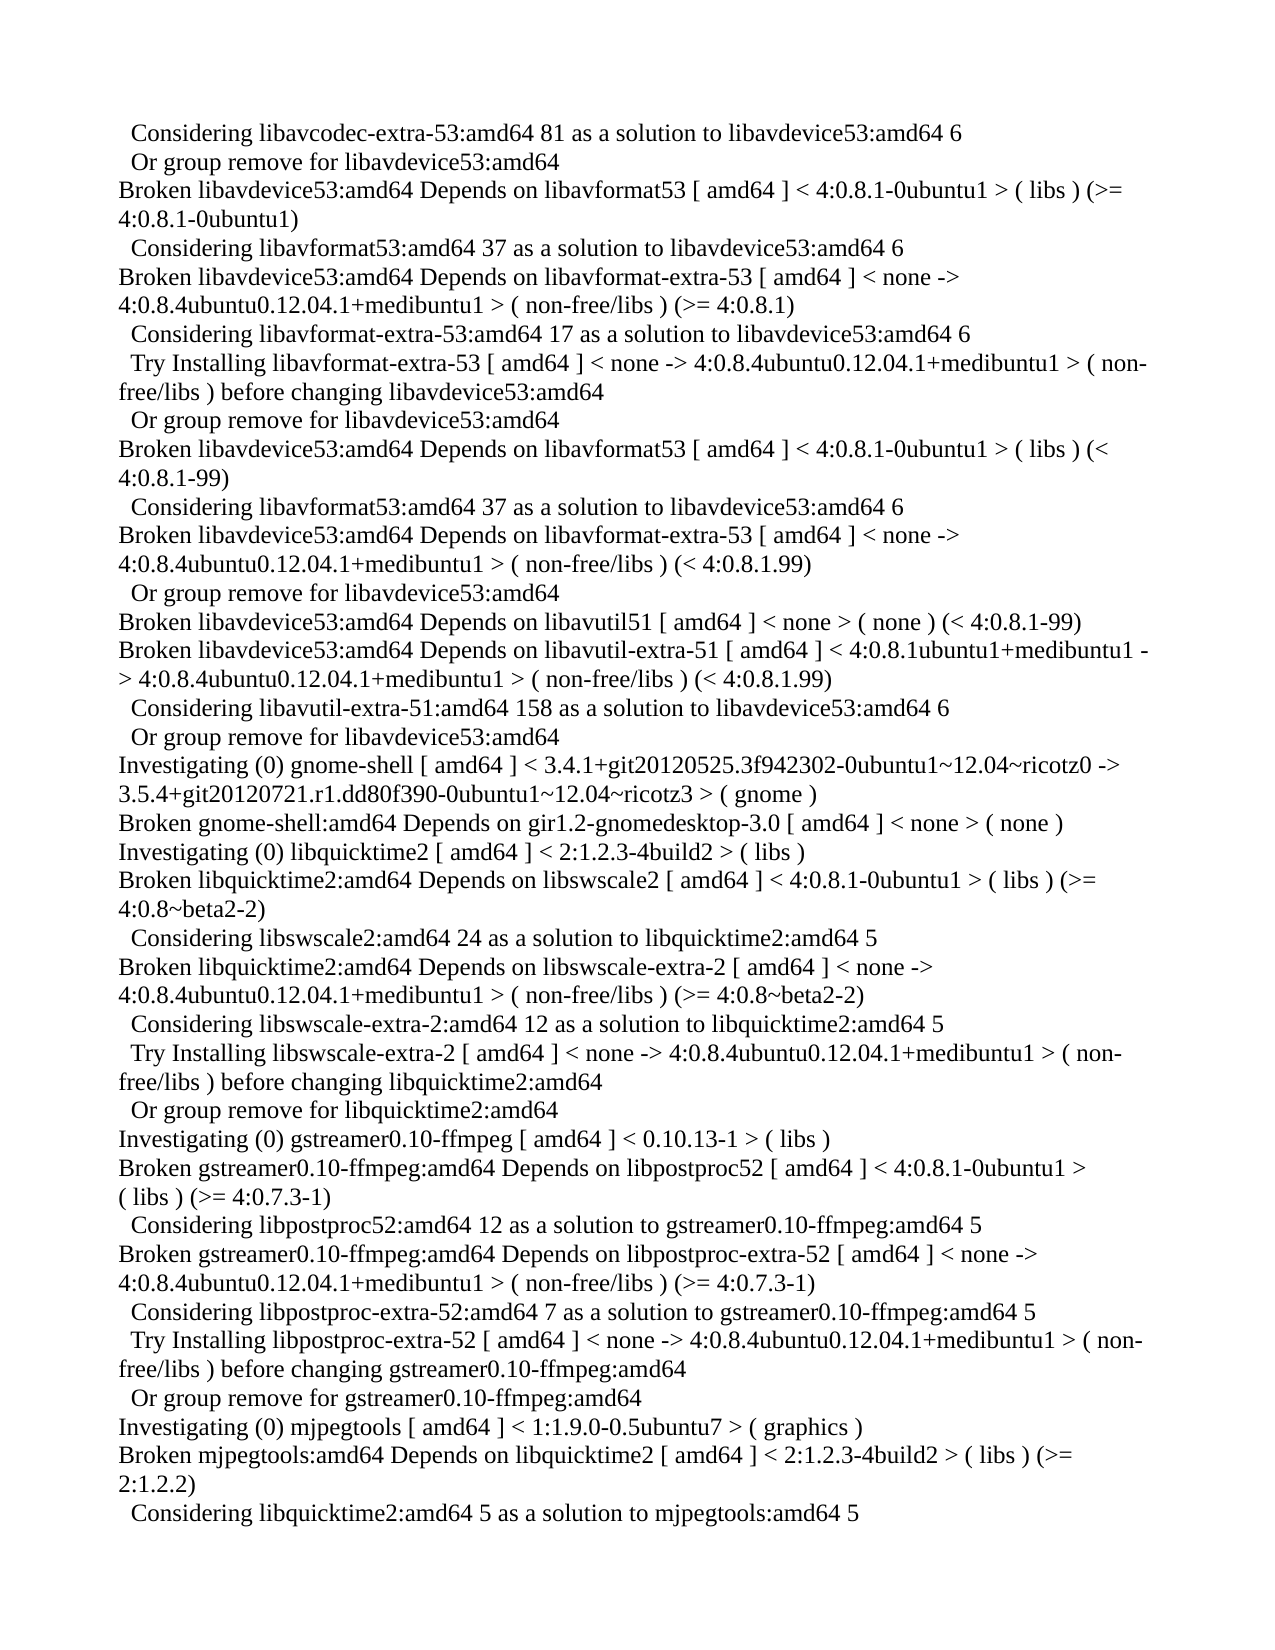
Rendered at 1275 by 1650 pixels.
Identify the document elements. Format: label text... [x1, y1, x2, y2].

text Or group remove for libquicktime2:amd64 [118, 1096, 1157, 1124]
text Broken gstreamer0.10-ffmpeg:amd64 Depends on libpostproc-extra-52 [ amd64 ] < none -> 4:0.8.4ubuntu0.12.04.1+medibuntu1 > ( non-free/libs ) (>= 4:0.7.3-1) [118, 1239, 1157, 1297]
text Considering libpostproc52:amd64 12 as a solution to gstreamer0.10-ffmpeg:amd64 5 [118, 1211, 1157, 1239]
text Or group remove for gstreamer0.10-ffmpeg:amd64 [118, 1383, 1157, 1412]
text Broken libavdevice53:amd64 Depends on libavformat53 [ amd64 ] < 4:0.8.1-0ubuntu1 > ( libs ) (>= 4:0.8.1-0ubuntu1) [118, 176, 1157, 233]
text Investigating (0) gstreamer0.10-ffmpeg [ amd64 ] < 0.10.13-1 > ( libs ) [118, 1124, 1157, 1153]
text Considering libavformat53:amd64 37 as a solution to libavdevice53:amd64 6 [118, 233, 1157, 262]
text Broken libquicktime2:amd64 Depends on libswscale2 [ amd64 ] < 4:0.8.1-0ubuntu1 > ( libs ) (>= 4:0.8~beta2-2) [118, 866, 1157, 923]
text Broken libavdevice53:amd64 Depends on libavformat-extra-53 [ amd64 ] < none -> 4:0.8.4ubuntu0.12.04.1+medibuntu1 > ( non-free/libs ) (< 4:0.8.1.99) [118, 521, 1157, 578]
text Considering libavutil-extra-51:amd64 158 as a solution to libavdevice53:amd64 6 [118, 693, 1157, 722]
text Broken mjpegtools:amd64 Depends on libquicktime2 [ amd64 ] < 2:1.2.3-4build2 > ( libs ) (>= 2:1.2.2) [118, 1441, 1157, 1498]
text Or group remove for libavdevice53:amd64 [118, 578, 1157, 607]
text Broken libavdevice53:amd64 Depends on libavutil51 [ amd64 ] < none > ( none ) (< 4:0.8.1-99) [118, 607, 1157, 636]
text Investigating (0) gnome-shell [ amd64 ] < 3.4.1+git20120525.3f942302-0ubuntu1~12.04~ricotz0 -> 3.5.4+git20120721.r1.dd80f390-0ubuntu1~12.04~ricotz3 > ( gnome ) [118, 751, 1157, 808]
text Considering libavcodec-extra-53:amd64 81 as a solution to libavdevice53:amd64 6 [118, 118, 1157, 147]
text Investigating (0) mjpegtools [ amd64 ] < 1:1.9.0-0.5ubuntu7 > ( graphics ) [118, 1412, 1157, 1441]
text Try Installing libswscale-extra-2 [ amd64 ] < none -> 4:0.8.4ubuntu0.12.04.1+medibuntu1 > ( non-free/libs ) before changing libquicktime2:amd64 [118, 1038, 1157, 1096]
text Broken libavdevice53:amd64 Depends on libavutil-extra-51 [ amd64 ] < 4:0.8.1ubuntu1+medibuntu1 -> 4:0.8.4ubuntu0.12.04.1+medibuntu1 > ( non-free/libs ) (< 4:0.8.1.99) [118, 636, 1157, 693]
text Considering libswscale-extra-2:amd64 12 as a solution to libquicktime2:amd64 5 [118, 1009, 1157, 1038]
text Broken libquicktime2:amd64 Depends on libswscale-extra-2 [ amd64 ] < none -> 4:0.8.4ubuntu0.12.04.1+medibuntu1 > ( non-free/libs ) (>= 4:0.8~beta2-2) [118, 952, 1157, 1009]
text Broken gstreamer0.10-ffmpeg:amd64 Depends on libpostproc52 [ amd64 ] < 4:0.8.1-0ubuntu1 > ( libs ) (>= 4:0.7.3-1) [118, 1153, 1157, 1211]
text Investigating (0) libquicktime2 [ amd64 ] < 2:1.2.3-4build2 > ( libs ) [118, 837, 1157, 866]
text Considering libavformat-extra-53:amd64 17 as a solution to libavdevice53:amd64 6 [118, 319, 1157, 348]
text Broken gnome-shell:amd64 Depends on gir1.2-gnomedesktop-3.0 [ amd64 ] < none > ( none ) [118, 808, 1157, 837]
text Broken libavdevice53:amd64 Depends on libavformat53 [ amd64 ] < 4:0.8.1-0ubuntu1 > ( libs ) (< 4:0.8.1-99) [118, 434, 1157, 492]
text Considering libavformat53:amd64 37 as a solution to libavdevice53:amd64 6 [118, 492, 1157, 521]
text Or group remove for libavdevice53:amd64 [118, 722, 1157, 751]
text Considering libquicktime2:amd64 5 as a solution to mjpegtools:amd64 5 [118, 1498, 1157, 1527]
text Considering libswscale2:amd64 24 as a solution to libquicktime2:amd64 5 [118, 923, 1157, 952]
text Or group remove for libavdevice53:amd64 [118, 406, 1157, 434]
text Try Installing libpostproc-extra-52 [ amd64 ] < none -> 4:0.8.4ubuntu0.12.04.1+medibuntu1 > ( non-free/libs ) before changing gstreamer0.10-ffmpeg:amd64 [118, 1326, 1157, 1383]
text Broken libavdevice53:amd64 Depends on libavformat-extra-53 [ amd64 ] < none -> 4:0.8.4ubuntu0.12.04.1+medibuntu1 > ( non-free/libs ) (>= 4:0.8.1) [118, 262, 1157, 319]
text Considering libpostproc-extra-52:amd64 7 as a solution to gstreamer0.10-ffmpeg:amd64 5 [118, 1297, 1157, 1326]
text Try Installing libavformat-extra-53 [ amd64 ] < none -> 4:0.8.4ubuntu0.12.04.1+medibuntu1 > ( non-free/libs ) before changing libavdevice53:amd64 [118, 348, 1157, 406]
text Or group remove for libavdevice53:amd64 [118, 147, 1157, 176]
